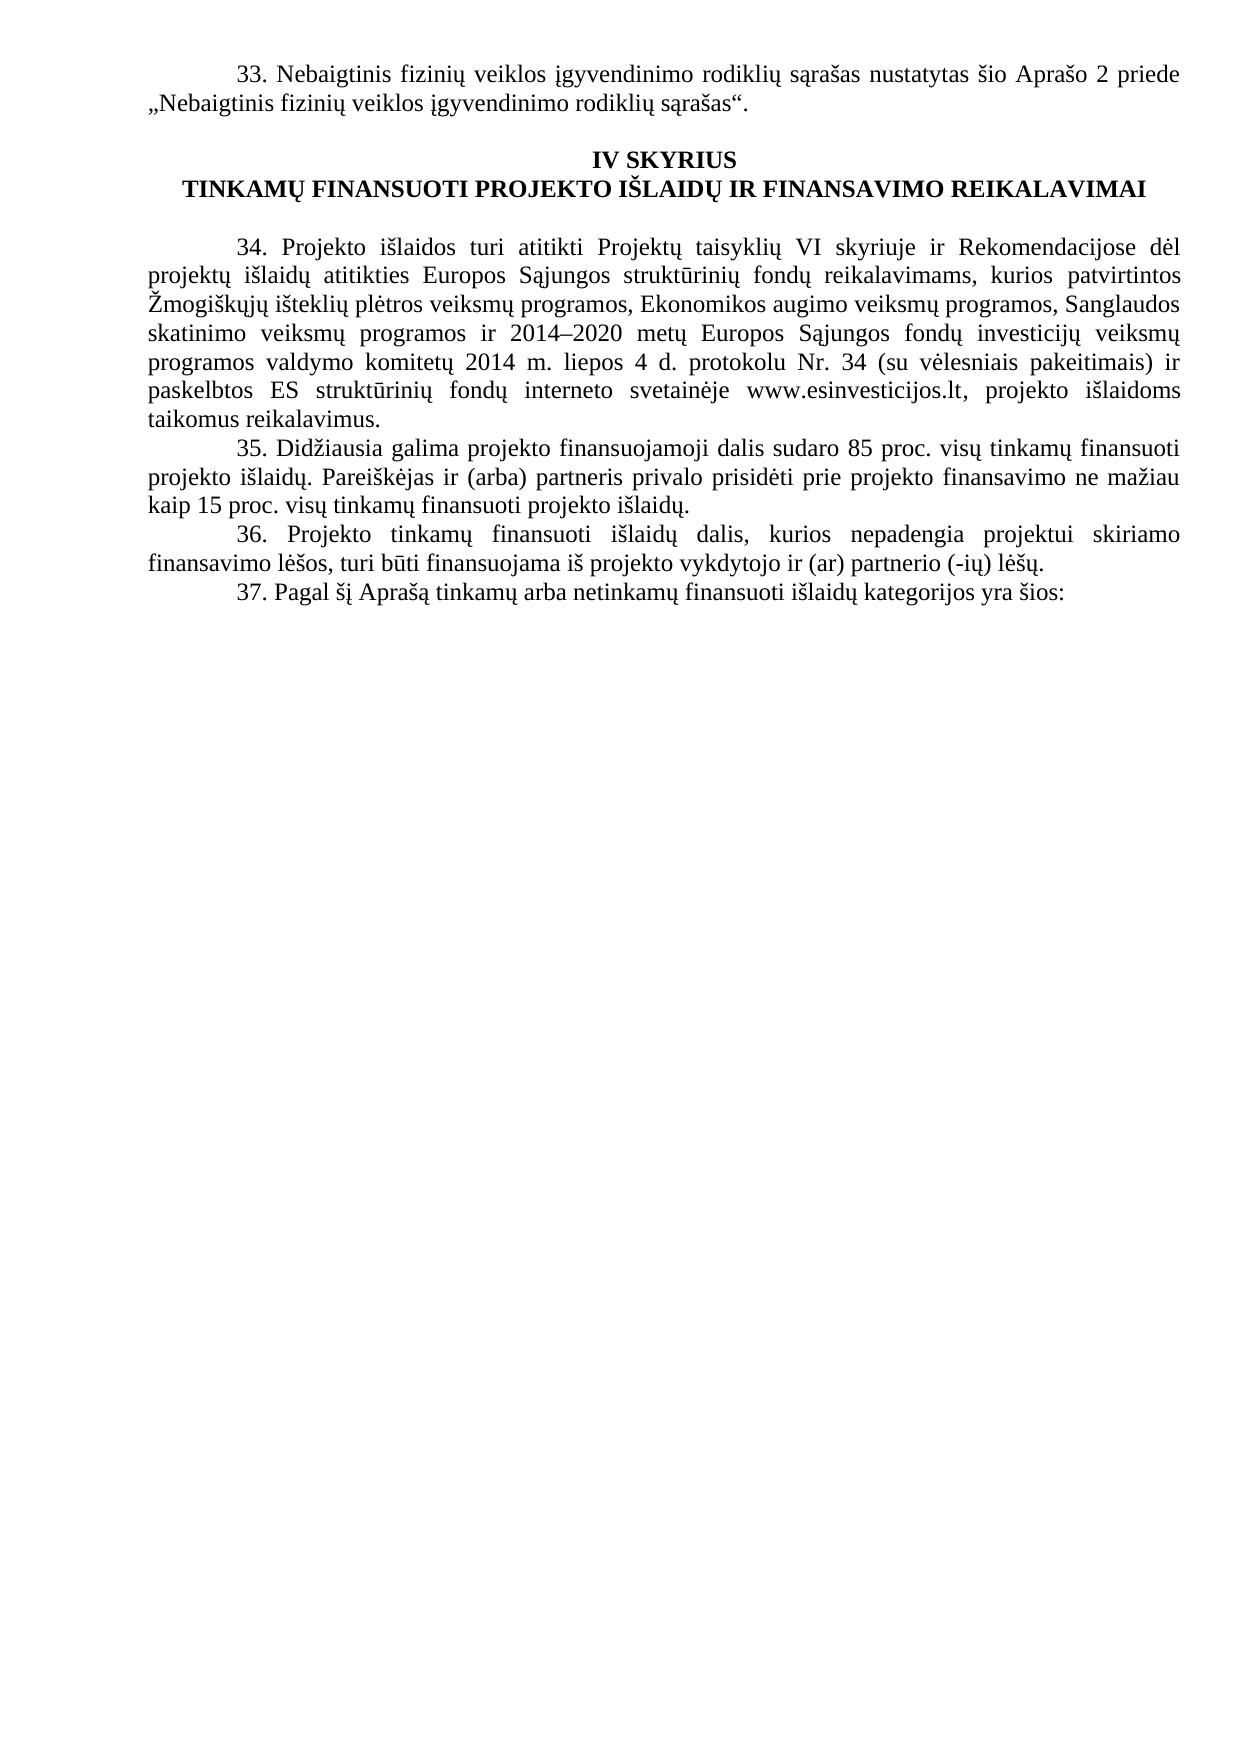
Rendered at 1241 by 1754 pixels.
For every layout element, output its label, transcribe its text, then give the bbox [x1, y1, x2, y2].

text 36. Projekto tinkamų finansuoti išlaidų dalis, kurios nepadengia projektui skiriamo finansavimo lėšos, turi būti finansuojama iš projekto vykdytojo ir (ar) partnerio (-ių) lėšų. [148, 519, 1181, 577]
text 37. Pagal šį Aprašą tinkamų arba netinkamų finansuoti išlaidų kategorijos yra šios: [148, 577, 1181, 605]
text IV SKYRIUS [148, 145, 1181, 174]
text 33. Nebaigtinis fizinių veiklos įgyvendinimo rodiklių sąrašas nustatytas šio Aprašo 2 priede „Nebaigtinis fizinių veiklos įgyvendinimo rodiklių sąrašas“. [148, 59, 1181, 117]
text TINKAMŲ FINANSUOTI PROJEKTO IŠLAIDŲ IR FINANSAVIMO REIKALAVIMAI [148, 174, 1181, 203]
text 35. Didžiausia galima projekto finansuojamoji dalis sudaro 85 proc. visų tinkamų finansuoti projekto išlaidų. Pareiškėjas ir (arba) partneris privalo prisidėti prie projekto finansavimo ne mažiau kaip 15 proc. visų tinkamų finansuoti projekto išlaidų. [148, 433, 1181, 519]
text 34. Projekto išlaidos turi atitikti Projektų taisyklių VI skyriuje ir Rekomendacijose dėl projektų išlaidų atitikties Europos Sąjungos struktūrinių fondų reikalavimams, kurios patvirtintos Žmogiškųjų išteklių plėtros veiksmų programos, Ekonomikos augimo veiksmų programos, Sanglaudos skatinimo veiksmų programos ir 2014–2020 metų Europos Sąjungos fondų investicijų veiksmų programos valdymo komitetų 2014 m. liepos 4 d. protokolu Nr. 34 (su vėlesniais pakeitimais) ir paskelbtos ES struktūrinių fondų interneto svetainėje www.esinvesticijos.lt, projekto išlaidoms taikomus reikalavimus. [148, 232, 1181, 433]
